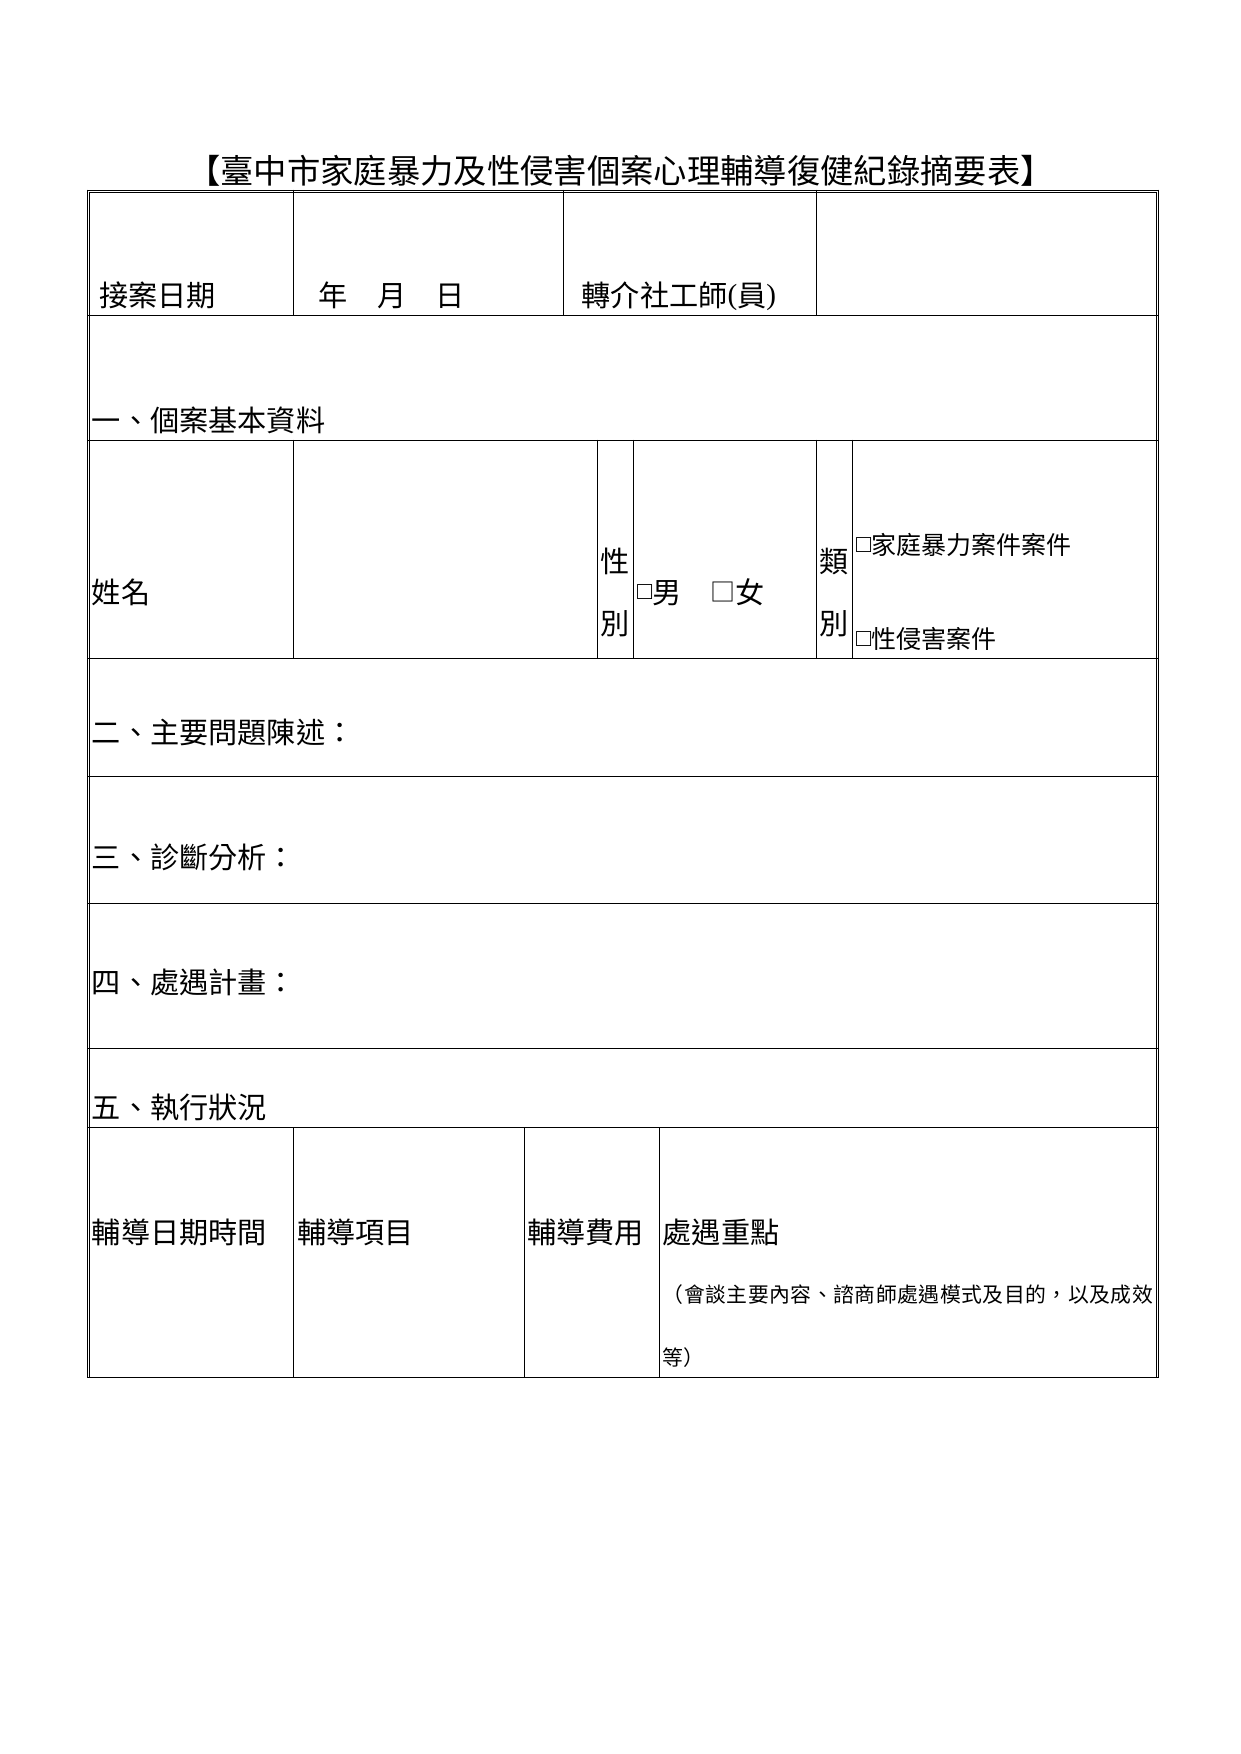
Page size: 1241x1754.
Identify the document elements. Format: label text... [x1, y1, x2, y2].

table_cell [294, 441, 597, 658]
table_cell □男 □女 [634, 441, 816, 658]
table_cell 五、執行狀況 [90, 1049, 1156, 1127]
text 【臺中市家庭暴力及性侵害個案心理輔導復健紀錄摘要表】 [89, 127, 1152, 189]
table_cell 性別 [598, 441, 633, 658]
table_header 轉介社工師(員) [564, 193, 816, 314]
table_cell 一、個案基本資料 [90, 316, 1156, 439]
table_cell 二、主要問題陳述： [90, 659, 1156, 776]
table_cell □家庭暴力案件案件 □性侵害案件 [853, 441, 1156, 658]
table_header [817, 193, 1156, 314]
table_header 年 月 日 [294, 193, 563, 314]
table_cell 輔導費用 [525, 1128, 659, 1377]
table_cell 三、診斷分析： [90, 777, 1156, 903]
table_cell 四、處遇計畫： [90, 904, 1156, 1048]
table_cell 姓名 [90, 441, 293, 658]
table_cell 類別 [817, 441, 852, 658]
table_cell 輔導項目 [294, 1128, 524, 1377]
table_header 接案日期 [90, 193, 293, 314]
table_cell 輔導日期時間 [90, 1128, 293, 1377]
table_cell 處遇重點 （會談主要內容、諮商師處遇模式及目的，以及成效等） [660, 1128, 1156, 1377]
